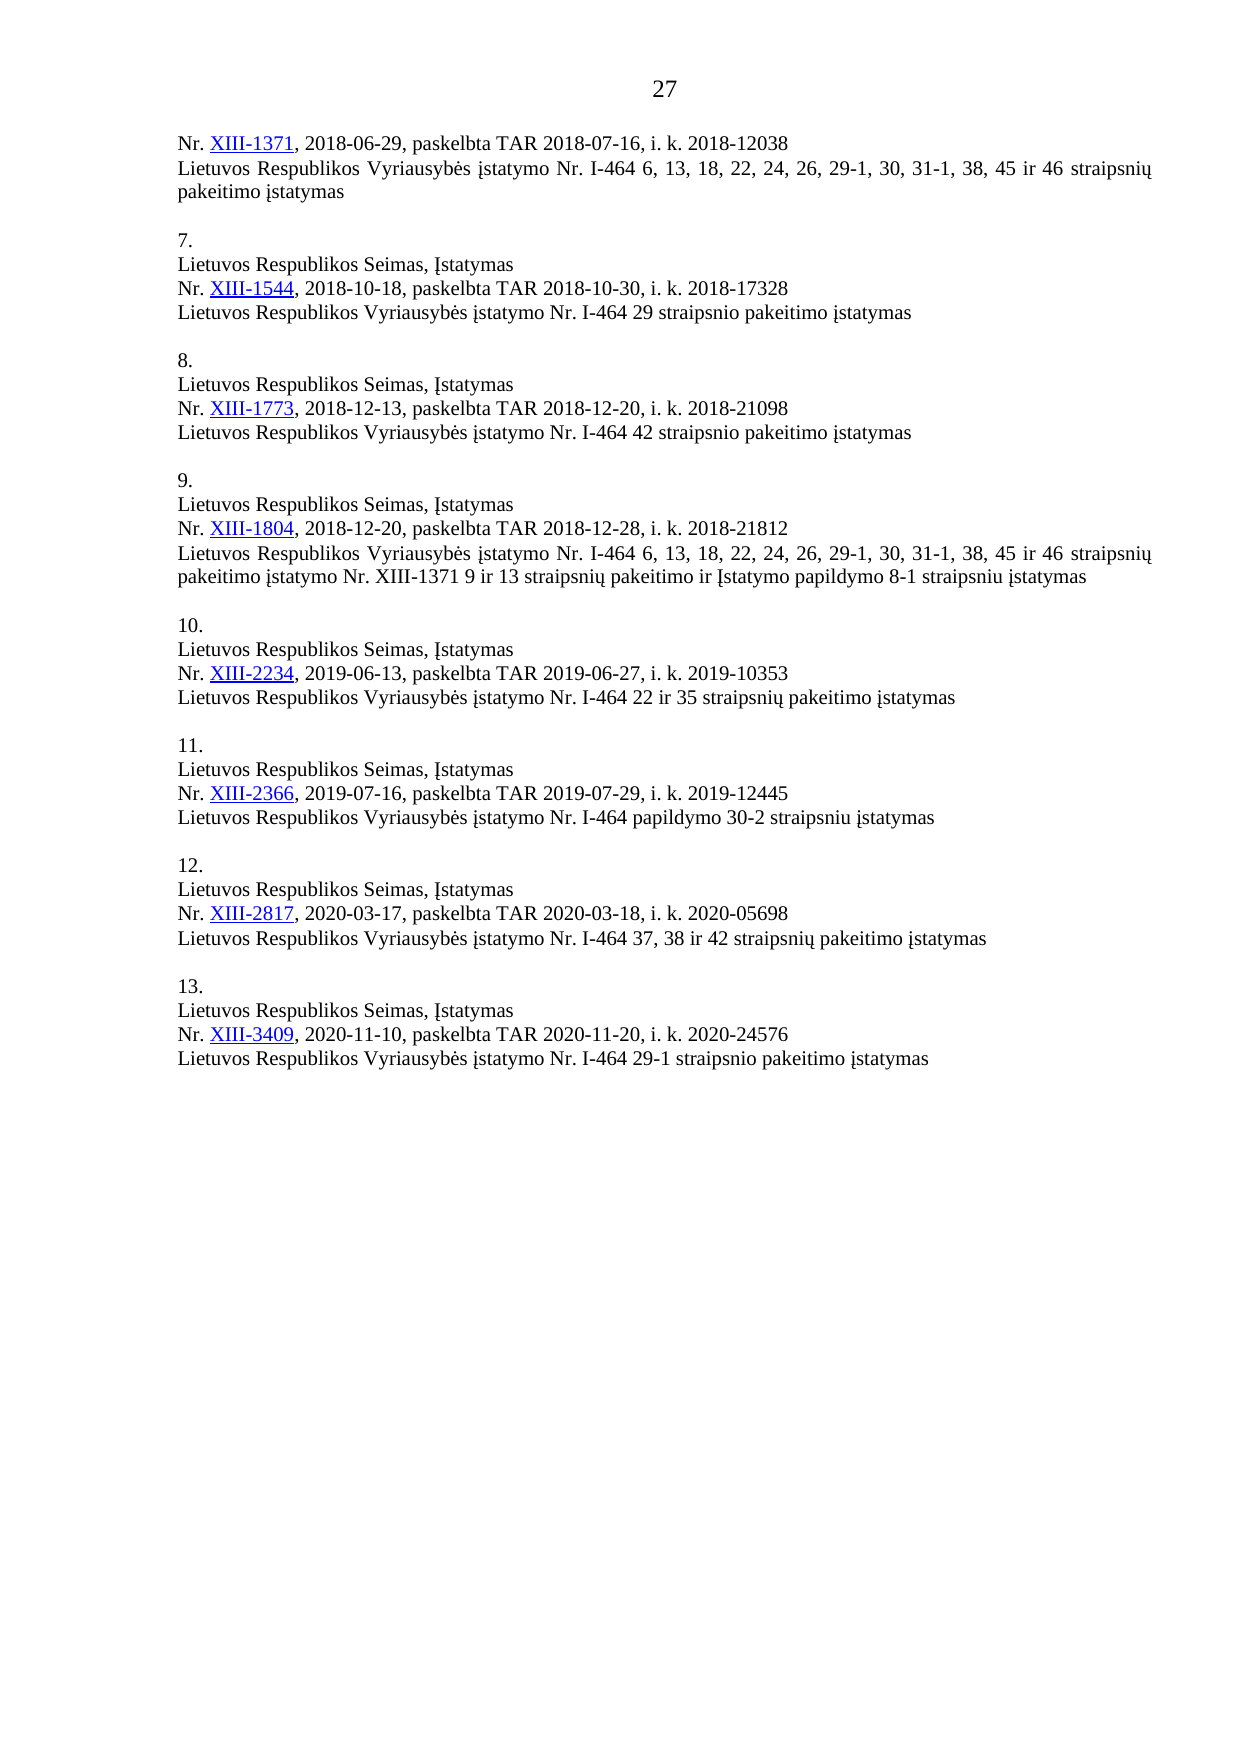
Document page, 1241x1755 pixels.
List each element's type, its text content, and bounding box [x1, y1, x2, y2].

text Nr. XIII-1773, 2018-12-13, paskelbta TAR 2018-12-20, i. k. 2018-21098 [177, 396, 1152, 420]
text Lietuvos Respublikos Vyriausybės įstatymo Nr. I-464 6, 13, 18, 22, 24, 26, 29-1, 30, 31-1, 38, 45 ir 46 straipsnių pakeitimo įstatymas [177, 155, 1152, 203]
text Nr. XIII-2234, 2019-06-13, paskelbta TAR 2019-06-27, i. k. 2019-10353 [177, 661, 1152, 685]
text Lietuvos Respublikos Vyriausybės įstatymo Nr. I-464 42 straipsnio pakeitimo įstatymas [177, 420, 1152, 444]
text 8. [177, 348, 1152, 372]
text Lietuvos Respublikos Seimas, Įstatymas [177, 252, 1152, 276]
text Lietuvos Respublikos Vyriausybės įstatymo Nr. I-464 29-1 straipsnio pakeitimo įstatymas [177, 1046, 1152, 1070]
text Nr. XIII-2817, 2020-03-17, paskelbta TAR 2020-03-18, i. k. 2020-05698 [177, 901, 1152, 925]
text 7. [177, 228, 1152, 252]
text 12. [177, 853, 1152, 877]
text Lietuvos Respublikos Vyriausybės įstatymo Nr. I-464 6, 13, 18, 22, 24, 26, 29-1, 30, 31-1, 38, 45 ir 46 straipsnių pakeitimo įstatymo Nr. XIII-1371 9 ir 13 straipsnių pakeitimo ir Įstatymo papildymo 8-1 straipsniu įstatymas [177, 540, 1152, 588]
text Lietuvos Respublikos Seimas, Įstatymas [177, 492, 1152, 516]
text Nr. XIII-1544, 2018-10-18, paskelbta TAR 2018-10-30, i. k. 2018-17328 [177, 276, 1152, 300]
text Lietuvos Respublikos Seimas, Įstatymas [177, 998, 1152, 1022]
text Lietuvos Respublikos Vyriausybės įstatymo Nr. I-464 37, 38 ir 42 straipsnių pakeitimo įstatymas [177, 925, 1152, 949]
text 9. [177, 468, 1152, 492]
text Nr. XIII-1804, 2018-12-20, paskelbta TAR 2018-12-28, i. k. 2018-21812 [177, 516, 1152, 540]
text Lietuvos Respublikos Vyriausybės įstatymo Nr. I-464 papildymo 30-2 straipsniu įstatymas [177, 805, 1152, 829]
text Nr. XIII-1371, 2018-06-29, paskelbta TAR 2018-07-16, i. k. 2018-12038 [177, 131, 1152, 155]
text 10. [177, 613, 1152, 637]
text Lietuvos Respublikos Vyriausybės įstatymo Nr. I-464 22 ir 35 straipsnių pakeitimo įstatymas [177, 685, 1152, 709]
text Nr. XIII-3409, 2020-11-10, paskelbta TAR 2020-11-20, i. k. 2020-24576 [177, 1022, 1152, 1046]
text 11. [177, 733, 1152, 757]
text Lietuvos Respublikos Vyriausybės įstatymo Nr. I-464 29 straipsnio pakeitimo įstatymas [177, 300, 1152, 324]
text Lietuvos Respublikos Seimas, Įstatymas [177, 757, 1152, 781]
text Lietuvos Respublikos Seimas, Įstatymas [177, 372, 1152, 396]
text 13. [177, 973, 1152, 998]
text Nr. XIII-2366, 2019-07-16, paskelbta TAR 2019-07-29, i. k. 2019-12445 [177, 781, 1152, 805]
text Lietuvos Respublikos Seimas, Įstatymas [177, 877, 1152, 901]
text Lietuvos Respublikos Seimas, Įstatymas [177, 637, 1152, 661]
